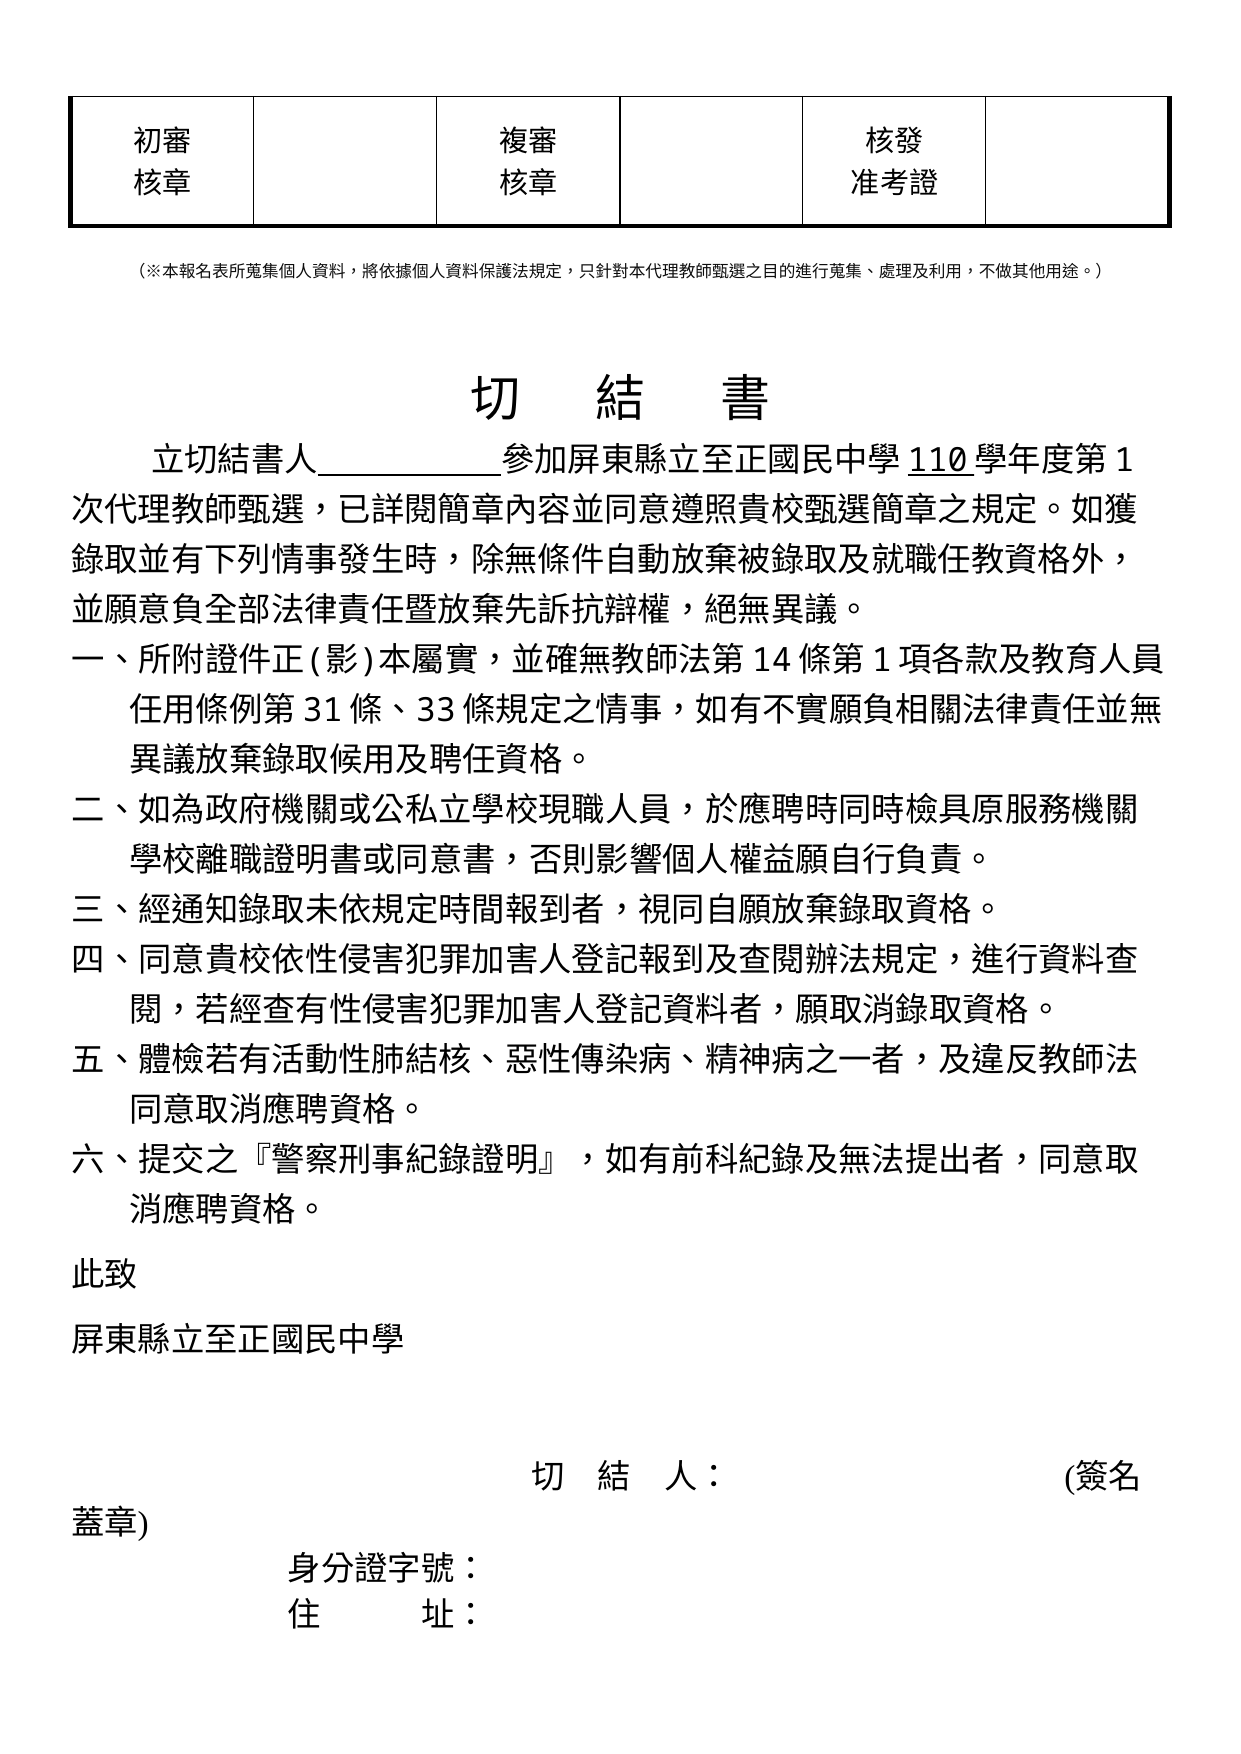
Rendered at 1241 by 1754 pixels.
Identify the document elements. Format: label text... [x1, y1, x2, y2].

text 切 結 人： (簽名蓋章) [71, 1452, 1169, 1544]
table_cell 複審 核章 [437, 97, 619, 223]
table_cell 核發 准考證 [803, 97, 985, 223]
table_cell [254, 97, 436, 223]
text 五、體檢若有活動性肺結核、惡性傳染病、精神病之一者，及違反教師法同意取消應聘資格。 [72, 1031, 1169, 1131]
text 四、同意貴校依性侵害犯罪加害人登記報到及查閱辦法規定，進行資料查閱，若經查有性侵害犯罪加害人登記資料者，願取消錄取資格。 [72, 931, 1169, 1031]
text 屏東縣立至正國民中學 [71, 1314, 1169, 1360]
text 二、如為政府機關或公私立學校現職人員，於應聘時同時檢具原服務機關學校離職證明書或同意書，否則影響個人權益願自行負責。 [72, 781, 1169, 881]
text 切 結 書 [71, 291, 1169, 431]
table_cell [621, 97, 802, 223]
table_cell [986, 97, 1167, 223]
text （※本報名表所蒐集個人資料，將依據個人資料保護法規定，只針對本代理教師甄選之目的進行蒐集、處理及利用，不做其他用途。） [71, 228, 1169, 291]
table_cell 初審 核章 [73, 97, 253, 223]
text 身分證字號： [71, 1544, 1169, 1589]
text 立切結書人 參加屏東縣立至正國民中學110學年度第1次代理教師甄選，已詳閱簡章內容並同意遵照貴校甄選簡章之規定。如獲錄取並有下列情事發生時，除無條件自動放棄被錄取及就職任教資格外，並願意負全部法律責任暨放棄先訴抗辯權，絕無異議。 [71, 431, 1169, 631]
text 六、提交之『警察刑事紀錄證明』，如有前科紀錄及無法提出者，同意取消應聘資格。 [72, 1131, 1169, 1231]
text 住 址： [71, 1589, 1169, 1635]
text 此致 [71, 1250, 1169, 1296]
text 一、所附證件正(影)本屬實，並確無教師法第14條第1項各款及教育人員任用條例第31條、33條規定之情事，如有不實願負相關法律責任並無異議放棄錄取候用及聘任資格。 [72, 631, 1169, 781]
text 三、經通知錄取未依規定時間報到者，視同自願放棄錄取資格。 [72, 881, 1169, 931]
